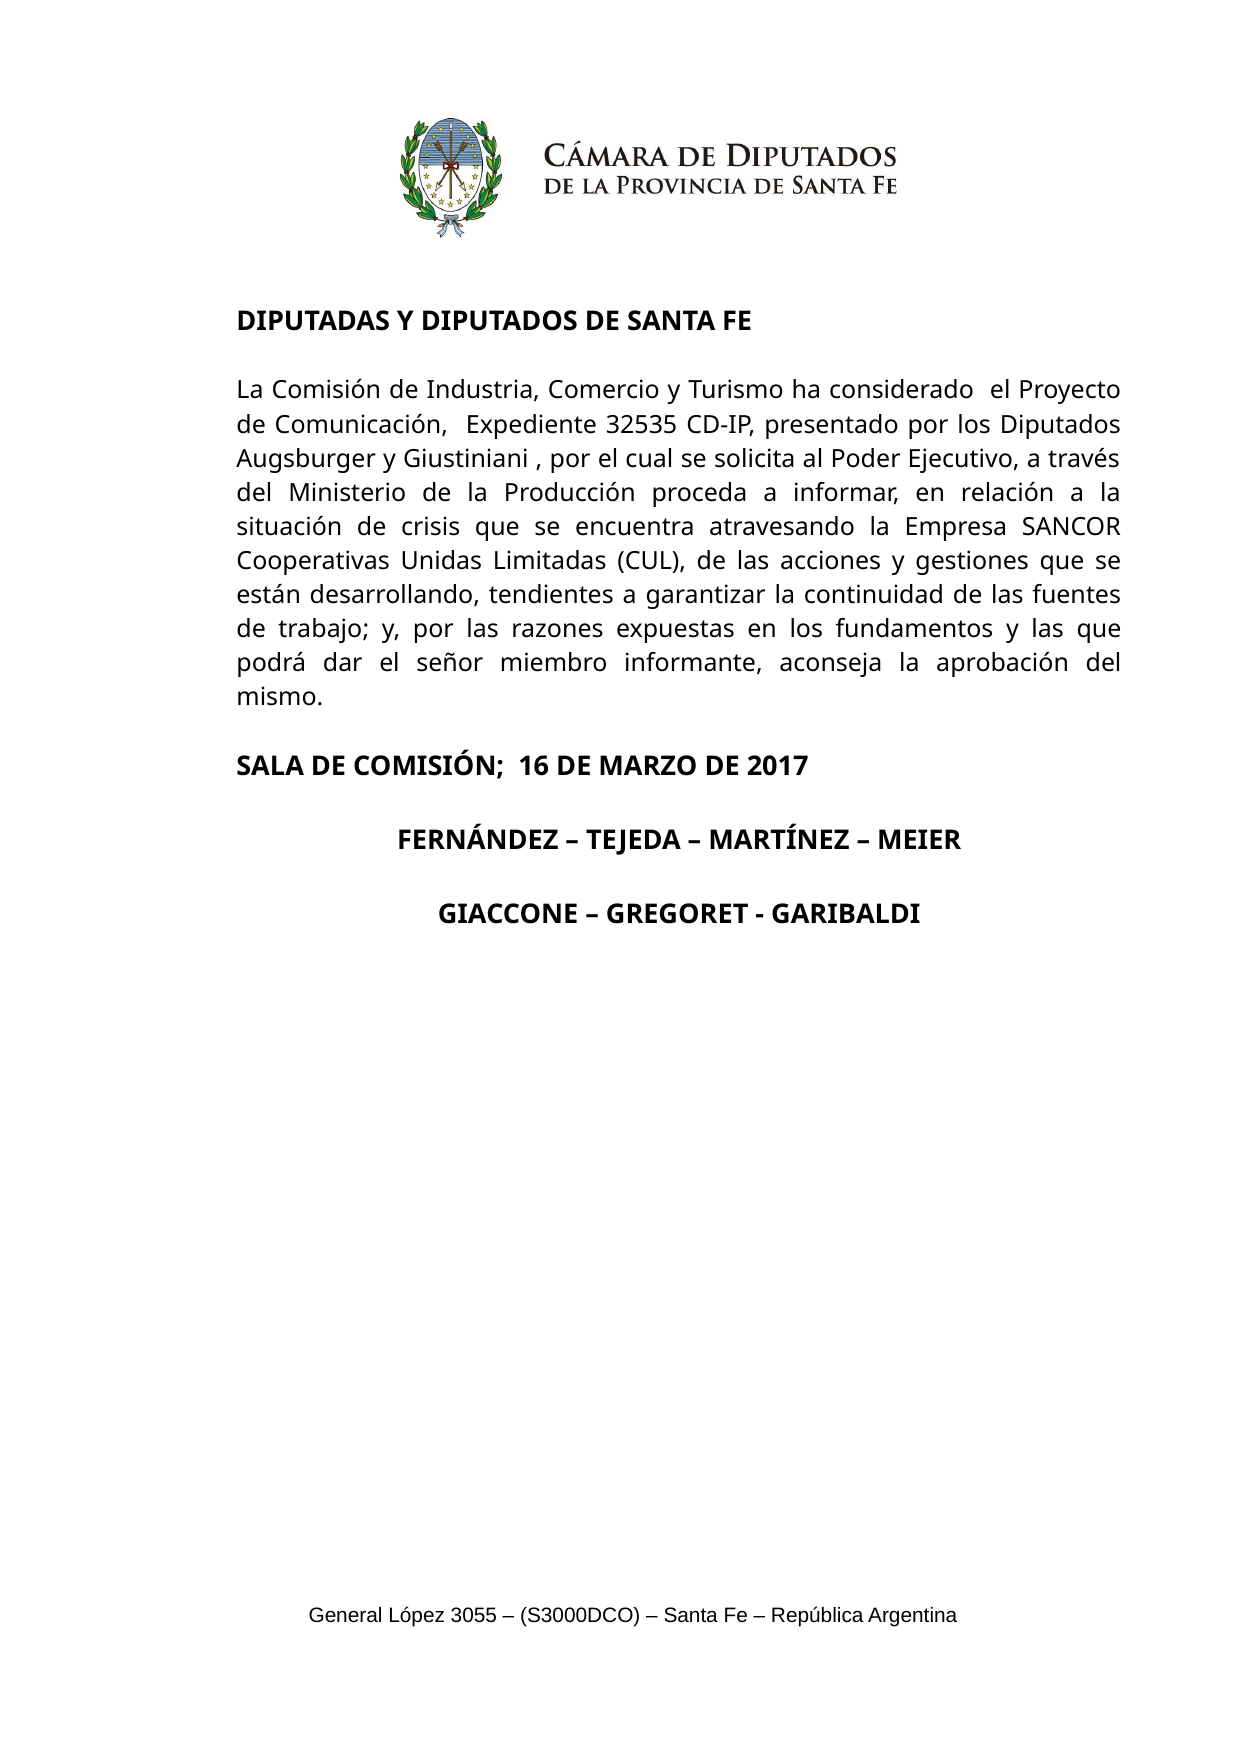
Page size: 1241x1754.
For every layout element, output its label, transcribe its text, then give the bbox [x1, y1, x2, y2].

text FERNÁNDEZ – TEJEDA – MARTÍNEZ – MEIER [236, 821, 1122, 857]
text SALA DE COMISIÓN; 16 DE MARZO DE 2017 [236, 747, 1122, 784]
text GIACCONE – GREGORET - GARIBALDI [236, 894, 1122, 931]
picture [399, 118, 897, 242]
text La Comisión de Industria, Comercio y Turismo ha considerado el Proyecto de Comunicación, Expediente 32535 CD-IP, presentado por los Diputados Augsburger y Giustiniani , por el cual se solicita al Poder Ejecutivo, a través del Ministerio de la Producción proceda a informar, en relación a la situación de crisis que se encuentra atravesando la Empresa SANCOR Cooperativas Unidas Limitadas (CUL), de las acciones y gestiones que se están desarrollando, tendientes a garantizar la continuidad de las fuentes de trabajo; y, por las razones expuestas en los fundamentos y las que podrá dar el señor miembro informante, aconseja la aprobación del mismo. [236, 372, 1122, 713]
text DIPUTADAS Y DIPUTADOS DE SANTA FE [236, 301, 1122, 338]
